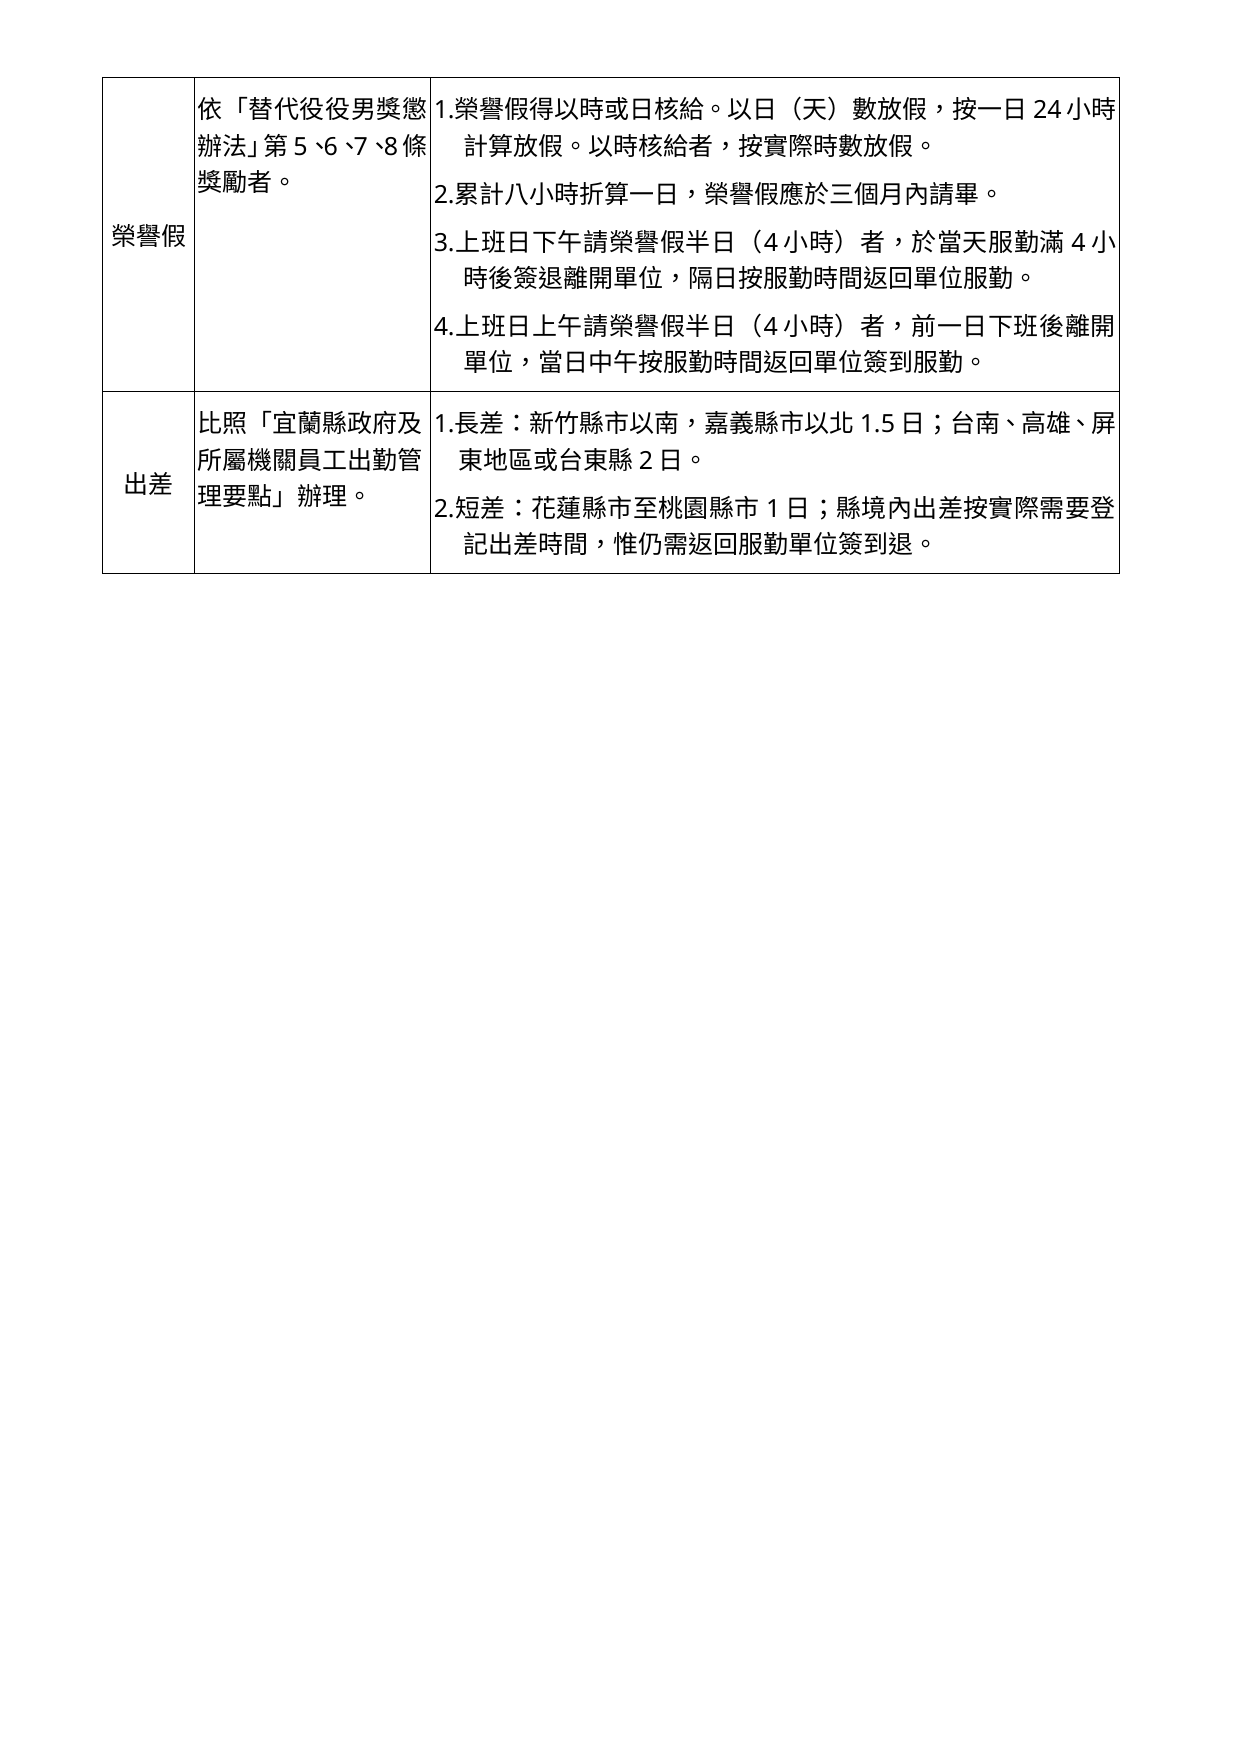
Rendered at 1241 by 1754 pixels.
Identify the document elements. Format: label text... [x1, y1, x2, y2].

table_cell 榮譽假 [103, 78, 194, 391]
table_cell 出差 [103, 392, 194, 573]
table_cell 比照「宜蘭縣政府及所屬機關員工出勤管理要點」辦理。 [195, 392, 430, 573]
table_cell 依「替代役役男獎懲辦法」第5、6、7、8條獎勵者。 [195, 78, 430, 391]
table_cell 1.榮譽假得以時或日核給。以日（天）數放假，按一日24小時計算放假。以時核給者，按實際時數放假。 2.累計八小時折算一日，榮譽假應於三個月內請畢。 3.上班日下午請榮譽假半日（4小時）者，於當天服勤滿4小時後簽退離開單位，隔日按服勤時間返回單位服勤。 4.上班日上午請榮譽假半日（4小時）者，前一日下班後離開單位，當日中午按服勤時間返回單位簽到服勤。 [431, 78, 1119, 391]
table_cell 1.長差：新竹縣市以南，嘉義縣市以北1.5日；台南、高雄、屏東地區或台東縣2日。 2.短差：花蓮縣市至桃園縣市1日；縣境內出差按實際需要登記出差時間，惟仍需返回服勤單位簽到退。 [431, 392, 1119, 573]
